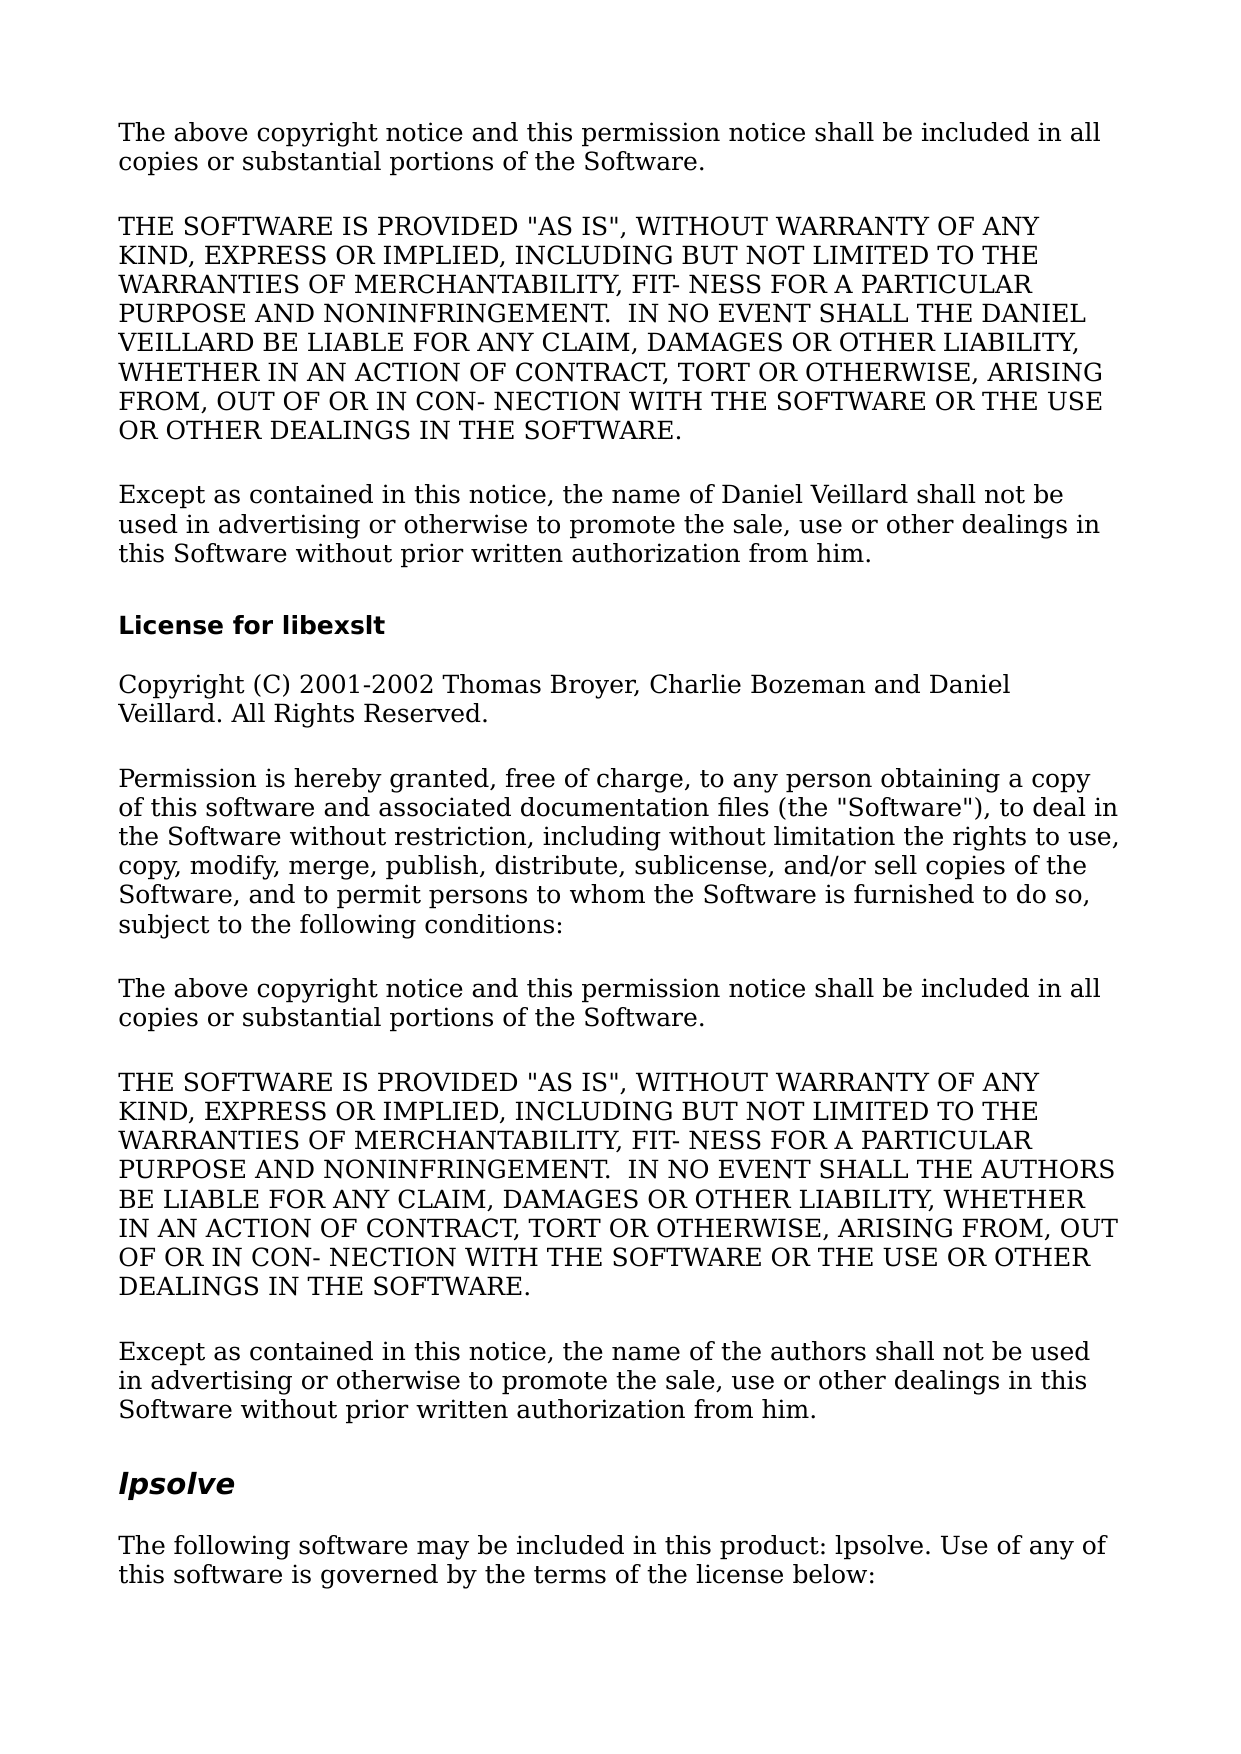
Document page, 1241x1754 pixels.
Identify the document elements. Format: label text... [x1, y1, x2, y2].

text Except as contained in this notice, the name of the authors shall not be used in advertising or otherwise to promote the sale, use or other dealings in this Software without prior written authorization from him. [118, 1337, 1122, 1424]
text Except as contained in this notice, the name of Daniel Veillard shall not be used in advertising or otherwise to promote the sale, use or other dealings in this Software without prior written authorization from him. [118, 481, 1122, 568]
text Permission is hereby granted, free of charge, to any person obtaining a copy of this software and associated documentation files (the "Software"), to deal in the Software without restriction, including without limitation the rights to use, copy, modify, merge, publish, distribute, sublicense, and/or sell copies of the Software, and to permit persons to whom the Software is furnished to do so, subject to the following conditions: [118, 764, 1122, 939]
text THE SOFTWARE IS PROVIDED "AS IS", WITHOUT WARRANTY OF ANY KIND, EXPRESS OR IMPLIED, INCLUDING BUT NOT LIMITED TO THE WARRANTIES OF MERCHANTABILITY, FIT- NESS FOR A PARTICULAR PURPOSE AND NONINFRINGEMENT. IN NO EVENT SHALL THE AUTHORS BE LIABLE FOR ANY CLAIM, DAMAGES OR OTHER LIABILITY, WHETHER IN AN ACTION OF CONTRACT, TORT OR OTHERWISE, ARISING FROM, OUT OF OR IN CON- NECTION WITH THE SOFTWARE OR THE USE OR OTHER DEALINGS IN THE SOFTWARE. [118, 1068, 1122, 1301]
text THE SOFTWARE IS PROVIDED "AS IS", WITHOUT WARRANTY OF ANY KIND, EXPRESS OR IMPLIED, INCLUDING BUT NOT LIMITED TO THE WARRANTIES OF MERCHANTABILITY, FIT- NESS FOR A PARTICULAR PURPOSE AND NONINFRINGEMENT. IN NO EVENT SHALL THE DANIEL VEILLARD BE LIABLE FOR ANY CLAIM, DAMAGES OR OTHER LIABILITY, WHETHER IN AN ACTION OF CONTRACT, TORT OR OTHERWISE, ARISING FROM, OUT OF OR IN CON- NECTION WITH THE SOFTWARE OR THE USE OR OTHER DEALINGS IN THE SOFTWARE. [118, 212, 1122, 445]
text The following software may be included in this product: lpsolve. Use of any of this software is governed by the terms of the license below: [118, 1531, 1122, 1589]
text Copyright (C) 2001-2002 Thomas Broyer, Charlie Bozeman and Daniel Veillard. All Rights Reserved. [118, 670, 1122, 728]
text The above copyright notice and this permission notice shall be included in all copies or substantial portions of the Software. [118, 118, 1122, 176]
subtitle License for libexslt [118, 611, 1122, 640]
subtitle lpsolve [118, 1467, 1122, 1501]
text The above copyright notice and this permission notice shall be included in all copies or substantial portions of the Software. [118, 974, 1122, 1033]
